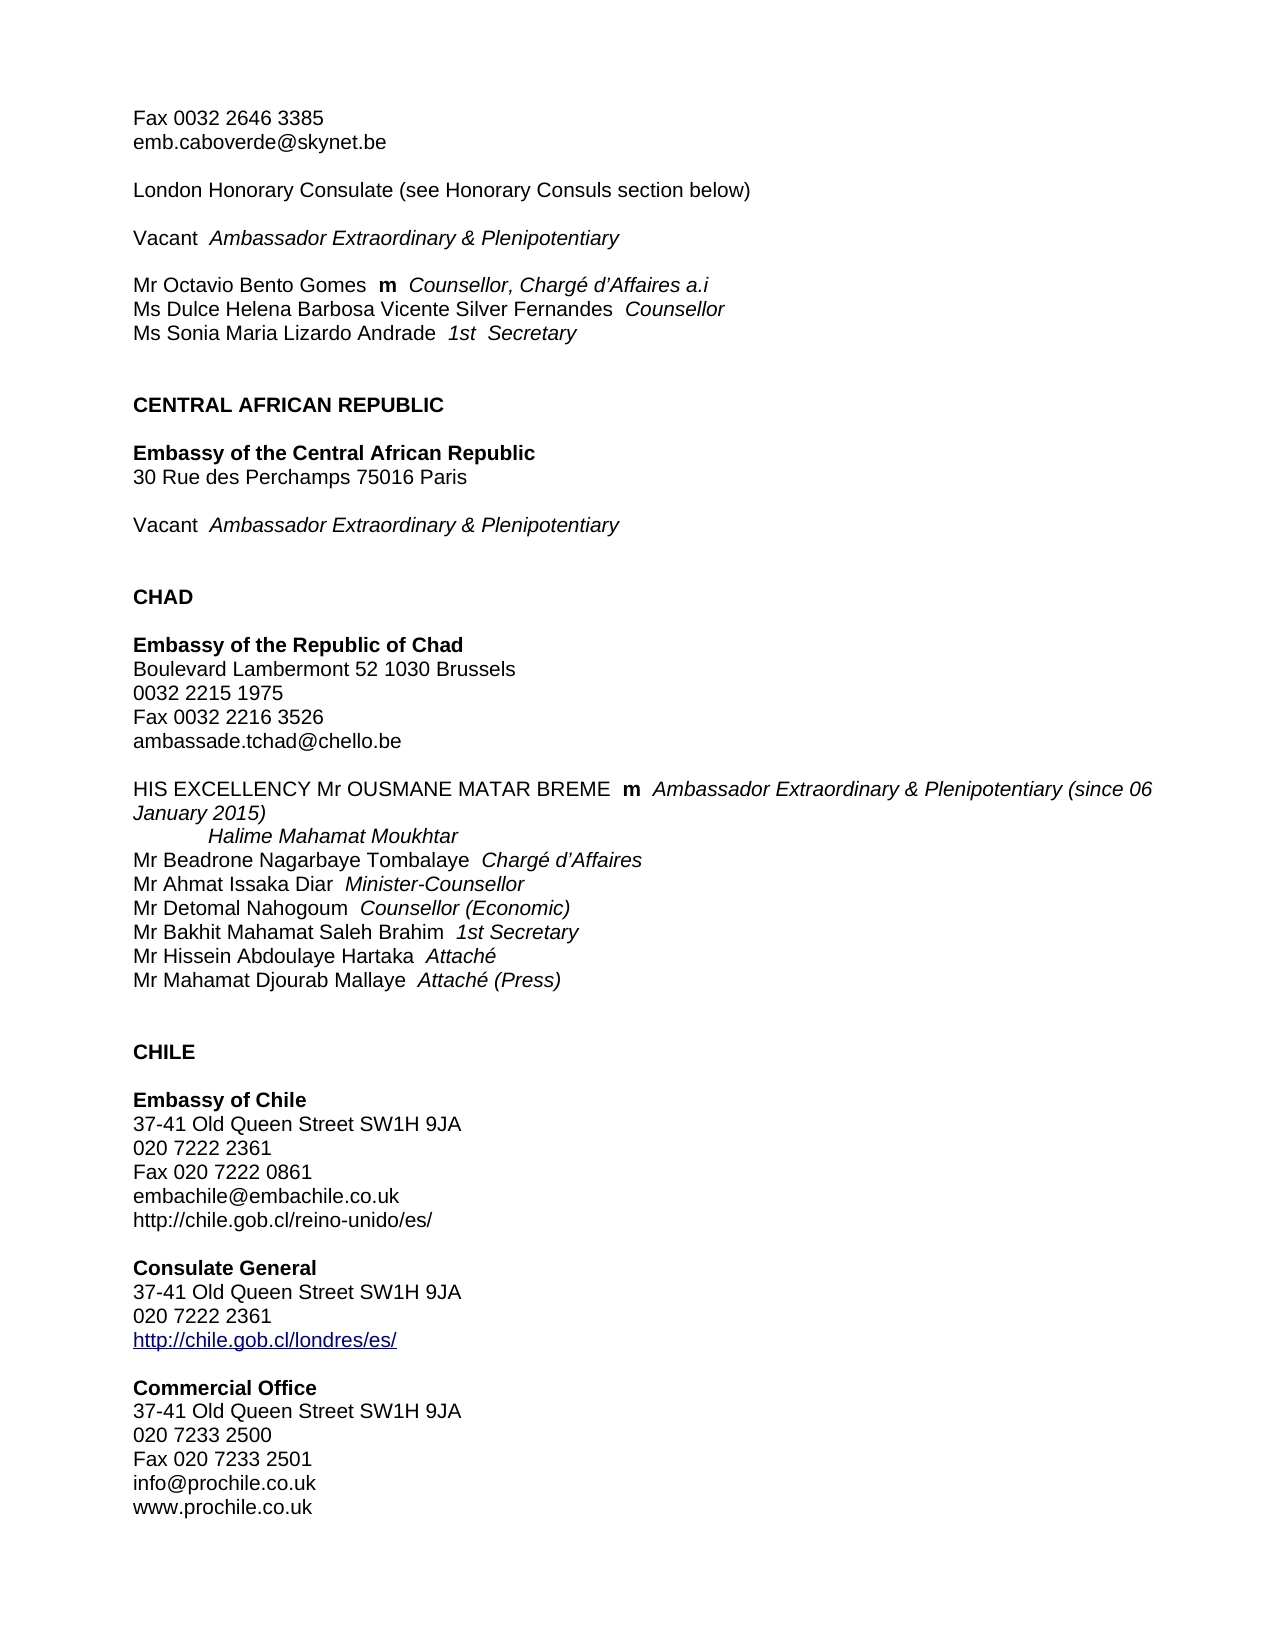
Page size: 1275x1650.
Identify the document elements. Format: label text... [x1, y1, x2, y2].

text Mr Bakhit Mahamat Saleh Brahim 1st Secretary [133, 920, 1181, 944]
text 37-41 Old Queen Street SW1H 9JA [133, 1279, 1181, 1303]
text Fax 020 7233 2501 [133, 1447, 1181, 1471]
text Fax 020 7222 0861 [133, 1160, 1181, 1184]
text London Honorary Consulate (see Honorary Consuls section below) [133, 177, 1181, 201]
text Mr Beadrone Nagarbaye Tombalaye Chargé d’Affaires [133, 848, 1181, 872]
text Vacant Ambassador Extraordinary & Plenipotentiary [133, 225, 1181, 249]
text 020 7222 2361 [133, 1303, 1181, 1327]
text 0032 2215 1975 [133, 681, 1181, 704]
text Mr Mahamat Djourab Mallaye Attaché (Press) [133, 968, 1181, 992]
text Commercial Office [133, 1375, 1181, 1399]
text CENTRAL AFRICAN REPUBLIC [133, 393, 1181, 417]
text Embassy of Chile [133, 1088, 1181, 1112]
text Fax 0032 2646 3385 [133, 106, 1181, 129]
text Vacant Ambassador Extraordinary & Plenipotentiary [133, 513, 1181, 537]
text CHILE [133, 1040, 1181, 1064]
text Halime Mahamat Moukhtar [133, 824, 1181, 848]
subtitle Embassy of the Central African Republic [133, 441, 1181, 465]
text Consulate General [133, 1256, 1181, 1279]
text Mr Hissein Abdoulaye Hartaka Attaché [133, 944, 1181, 968]
text ambassade.tchad@chello.be [133, 728, 1181, 752]
text Ms Dulce Helena Barbosa Vicente Silver Fernandes Counsellor [133, 297, 1181, 321]
text 37-41 Old Queen Street SW1H 9JA [133, 1399, 1181, 1423]
subtitle Embassy of the Republic of Chad [133, 633, 1181, 657]
text HIS EXCELLENCY Mr OUSMANE MATAR BREME m Ambassador Extraordinary & Plenipotentiary (since 06 January 2015) [133, 776, 1181, 824]
text CHAD [133, 585, 1181, 609]
text http://chile.gob.cl/londres/es/ [133, 1327, 1181, 1351]
text Fax 0032 2216 3526 [133, 704, 1181, 728]
text 020 7222 2361 [133, 1136, 1181, 1160]
text Mr Ahmat Issaka Diar Minister-Counsellor [133, 872, 1181, 896]
text Boulevard Lambermont 52 1030 Brussels [133, 657, 1181, 681]
text http://chile.gob.cl/reino-unido/es/ [133, 1208, 1181, 1232]
text 020 7233 2500 [133, 1423, 1181, 1447]
text 37-41 Old Queen Street SW1H 9JA [133, 1112, 1181, 1136]
text www.prochile.co.uk [133, 1495, 1181, 1519]
text info@prochile.co.uk [133, 1471, 1181, 1495]
text 30 Rue des Perchamps 75016 Paris [133, 465, 1181, 489]
text Mr Octavio Bento Gomes m Counsellor, Chargé d’Affaires a.i [133, 273, 1181, 297]
text Mr Detomal Nahogoum Counsellor (Economic) [133, 896, 1181, 920]
text Ms Sonia Maria Lizardo Andrade 1st Secretary [133, 321, 1181, 345]
text embachile@embachile.co.uk [133, 1184, 1181, 1208]
text emb.caboverde@skynet.be [133, 129, 1181, 153]
